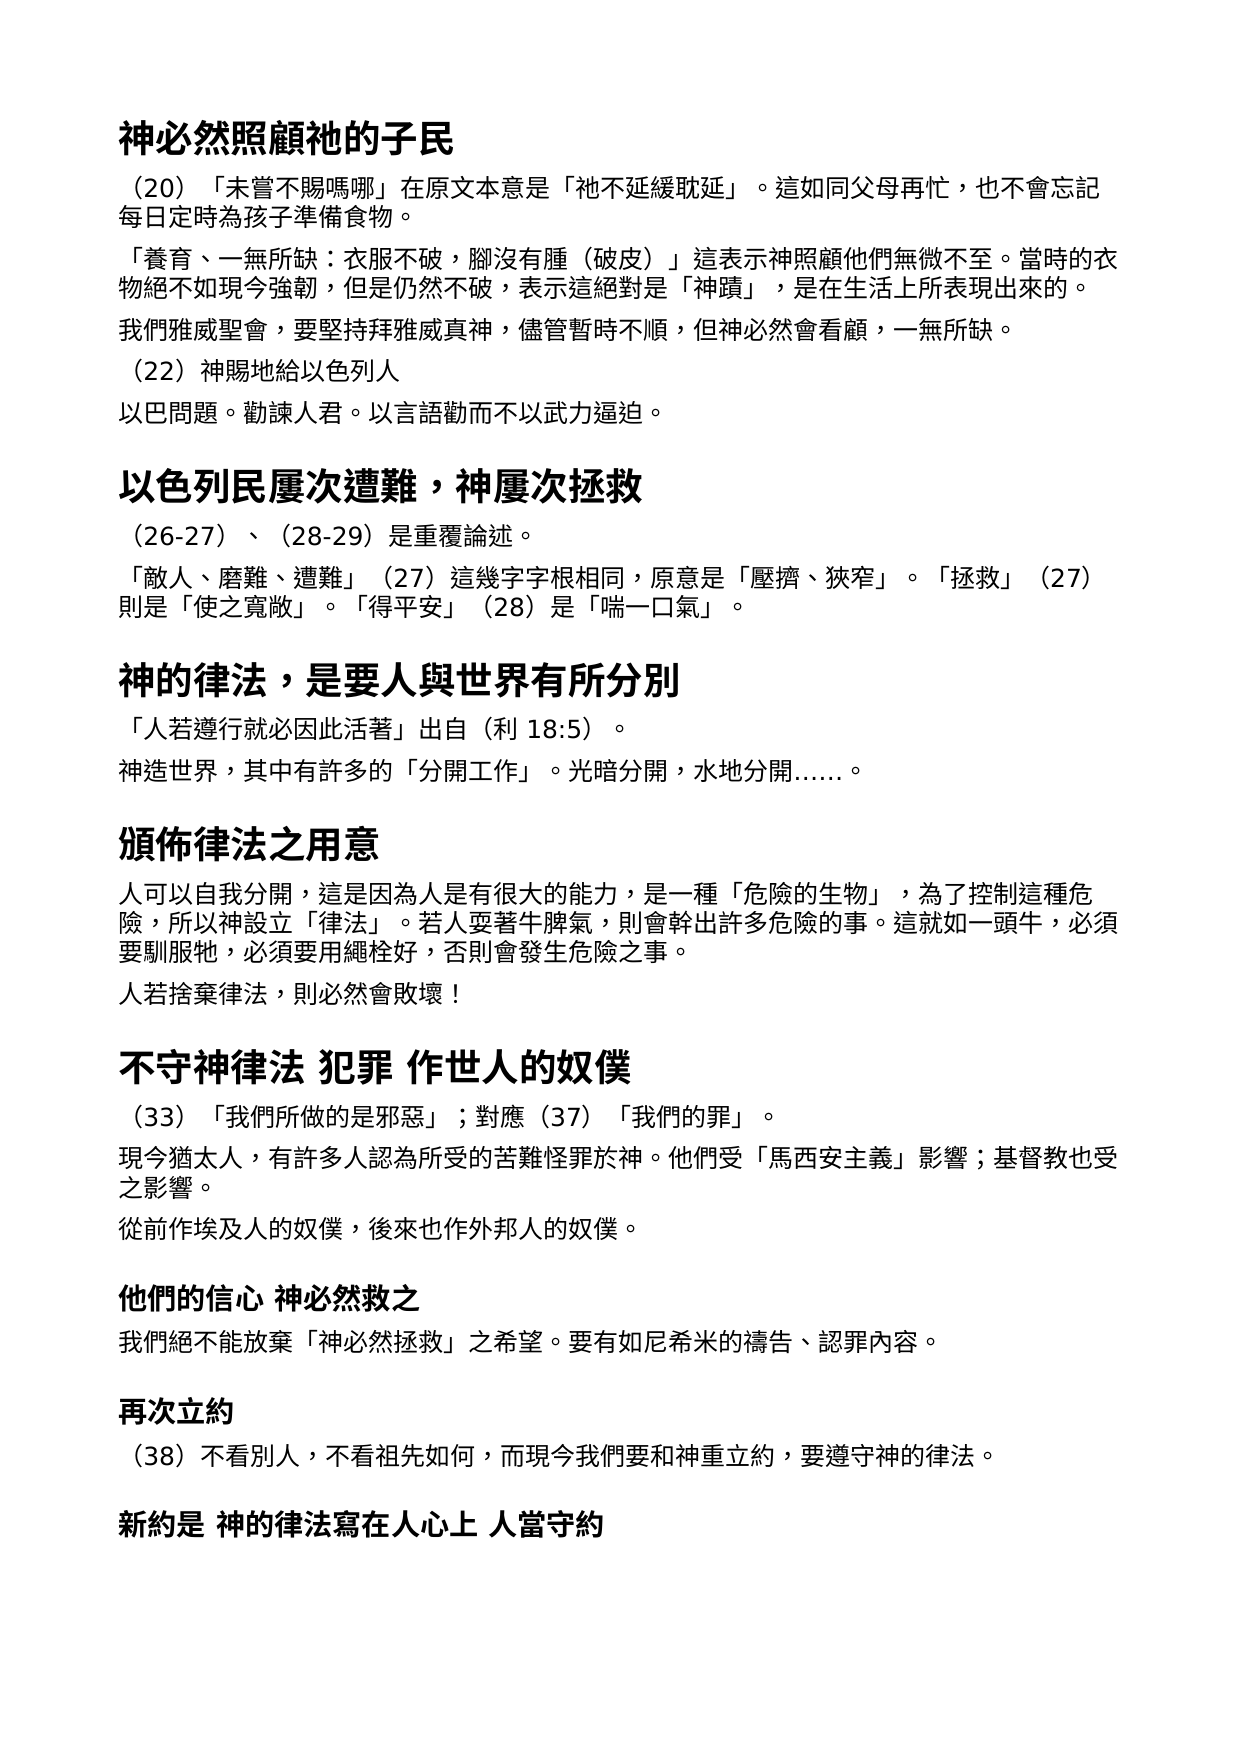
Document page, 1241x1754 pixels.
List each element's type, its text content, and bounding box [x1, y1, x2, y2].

text 我們絕不能放棄「神必然拯救」之希望。要有如尼希米的禱告、認罪內容。 [118, 1329, 1122, 1358]
text 「養育、一無所缺：衣服不破，腳沒有腫（破皮）」這表示神照顧他們無微不至。當時的衣物絕不如現今強韌，但是仍然不破，表示這絕對是「神蹟」，是在生活上所表現出來的。 [118, 245, 1122, 303]
subtitle 頒佈律法之用意 [118, 824, 1122, 868]
text 「敵人、磨難、遭難」（27）這幾字字根相同，原意是「壓擠、狹窄」。「拯救」（27）則是「使之寬敞」。「得平安」（28）是「喘一口氣」。 [118, 564, 1122, 622]
text （20）「未嘗不賜嗎哪」在原文本意是「祂不延緩耽延」。這如同父母再忙，也不會忘記每日定時為孩子準備食物。 [118, 174, 1122, 233]
text 以巴問題。勸諫人君。以言語勸而不以武力逼迫。 [118, 399, 1122, 428]
text （33）「我們所做的是邪惡」；對應（37）「我們的罪」。 [118, 1103, 1122, 1132]
subtitle 他們的信心 神必然救之 [118, 1282, 1122, 1316]
subtitle 不守神律法 犯罪 作世人的奴僕 [118, 1047, 1122, 1091]
text （26-27）、（28-29）是重覆論述。 [118, 522, 1122, 551]
text 神造世界，其中有許多的「分開工作」。光暗分開，水地分開……。 [118, 757, 1122, 787]
text 人若捨棄律法，則必然會敗壞！ [118, 980, 1122, 1009]
text 現今猶太人，有許多人認為所受的苦難怪罪於神。他們受「馬西安主義」影響；基督教也受之影響。 [118, 1145, 1122, 1203]
subtitle 再次立約 [118, 1395, 1122, 1429]
text 「人若遵行就必因此活著」出自（利 18:5）。 [118, 716, 1122, 745]
text 從前作埃及人的奴僕，後來也作外邦人的奴僕。 [118, 1216, 1122, 1245]
text （38）不看別人，不看祖先如何，而現今我們要和神重立約，要遵守神的律法。 [118, 1442, 1122, 1471]
text 我們雅威聖會，要堅持拜雅威真神，儘管暫時不順，但神必然會看顧，一無所缺。 [118, 316, 1122, 345]
text 人可以自我分開，這是因為人是有很大的能力，是一種「危險的生物」，為了控制這種危險，所以神設立「律法」。若人耍著牛脾氣，則會幹出許多危險的事。這就如一頭牛，必須要馴服牠，必須要用繩栓好，否則會發生危險之事。 [118, 880, 1122, 968]
subtitle 神必然照顧祂的子民 [118, 118, 1122, 162]
subtitle 以色列民屢次遭難，神屢次拯救 [118, 466, 1122, 509]
subtitle 神的律法，是要人與世界有所分別 [118, 659, 1122, 703]
subtitle 新約是 神的律法寫在人心上 人當守約 [118, 1508, 1122, 1542]
text （22）神賜地給以色列人 [118, 358, 1122, 387]
